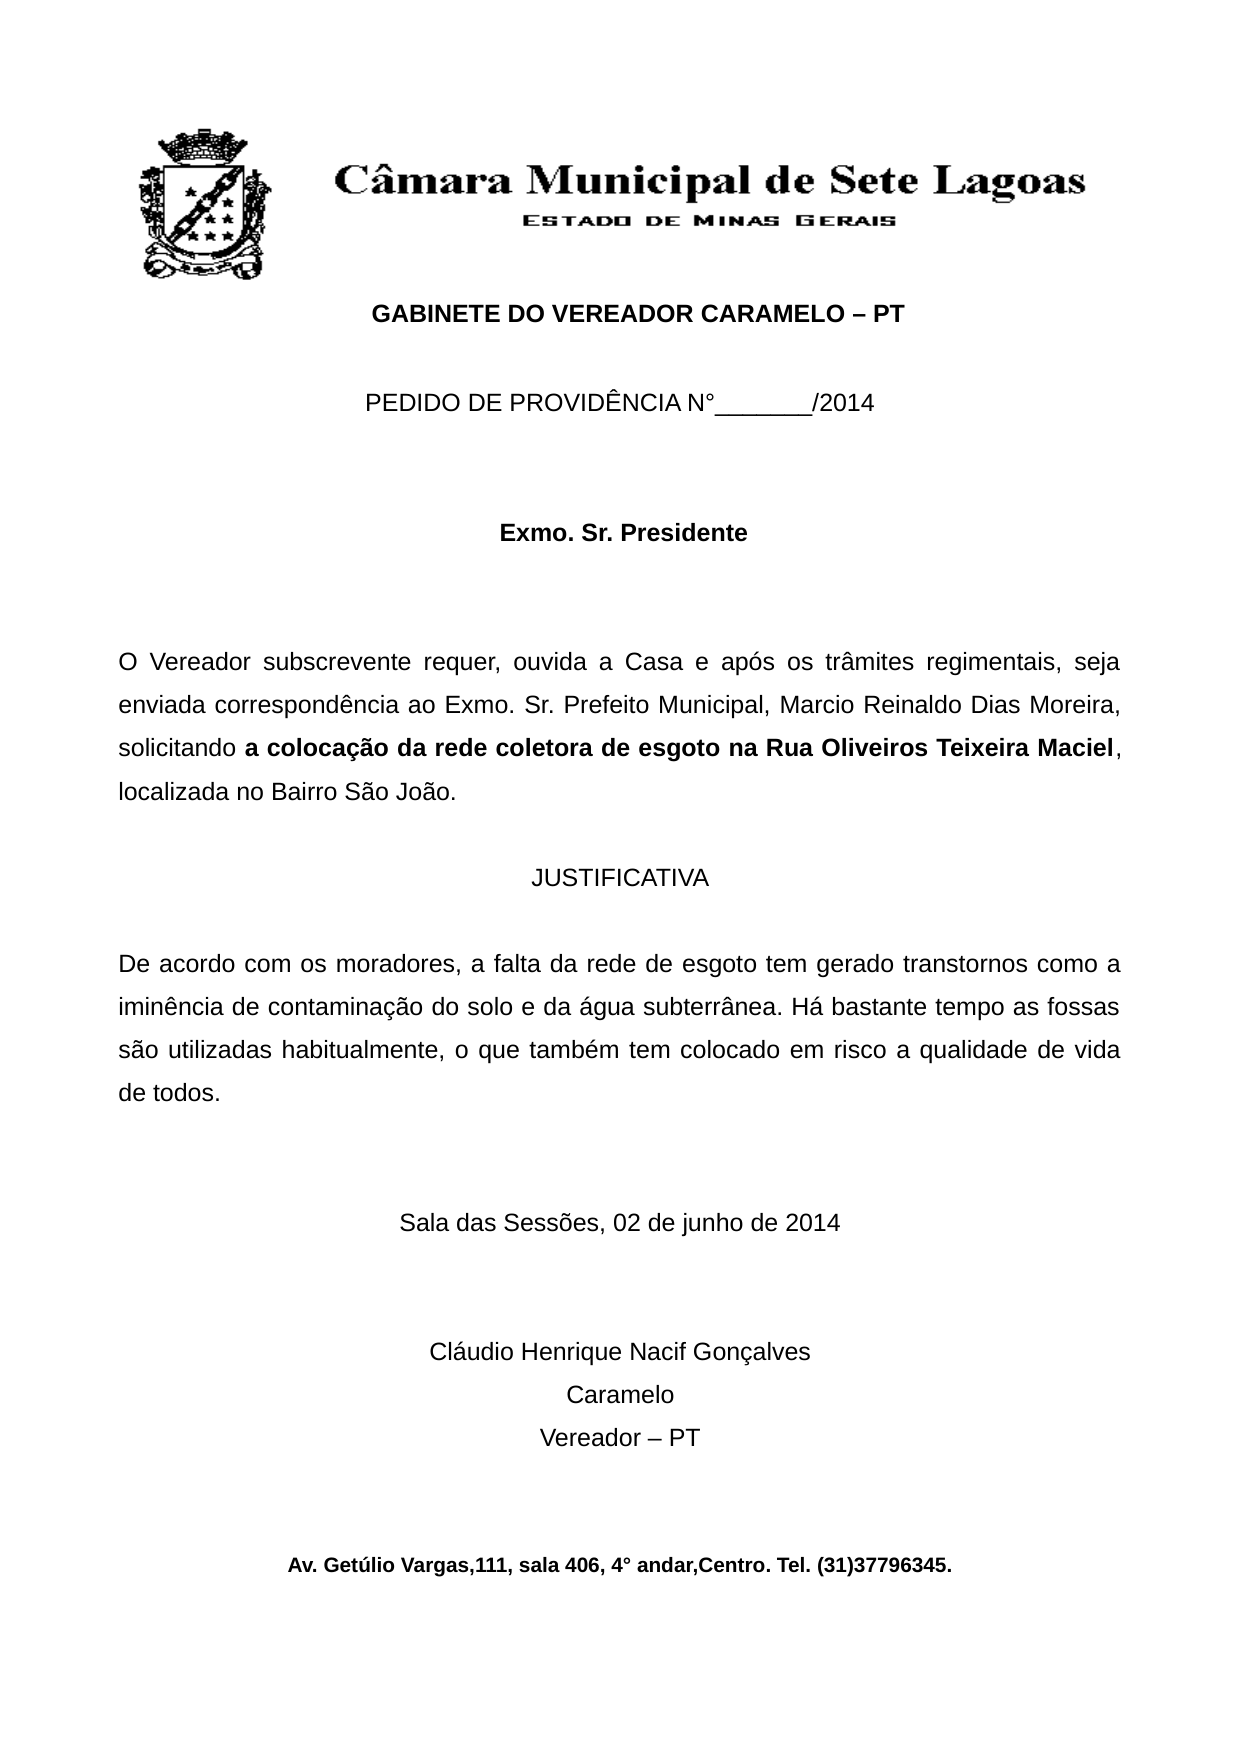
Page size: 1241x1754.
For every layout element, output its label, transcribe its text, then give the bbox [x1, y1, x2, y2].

text Vereador – PT [118, 1423, 1122, 1452]
text JUSTIFICATIVA [118, 863, 1122, 891]
text Sala das Sessões, 02 de junho de 2014 [118, 1208, 1122, 1236]
text Exmo. Sr. Presidente [118, 518, 1122, 546]
text Cláudio Henrique Nacif Gonçalves [118, 1337, 1122, 1366]
text O Vereador subscrevente requer, ouvida a Casa e após os trâmites regimentais, seja enviada correspondência ao Exmo. Sr. Prefeito Municipal, Marcio Reinaldo Dias Moreira, solicitando a colocação da rede coletora de esgoto na Rua Oliveiros Teixeira Maciel, localizada no Bairro São João. [118, 647, 1122, 805]
text Caramelo [118, 1380, 1122, 1409]
text PEDIDO DE PROVIDÊNCIA N°_______/2014 [118, 388, 1122, 417]
text De acordo com os moradores, a falta da rede de esgoto tem gerado transtornos como a iminência de contaminação do solo e da água subterrânea. Há bastante tempo as fossas são utilizadas habitualmente, o que também tem colocado em risco a qualidade de vida de todos. [118, 949, 1122, 1107]
text GABINETE DO VEREADOR CARAMELO – PT [118, 295, 1122, 328]
text Av. Getúlio Vargas,111, sala 406, 4° andar,Centro. Tel. (31)37796345. [118, 1553, 1122, 1577]
